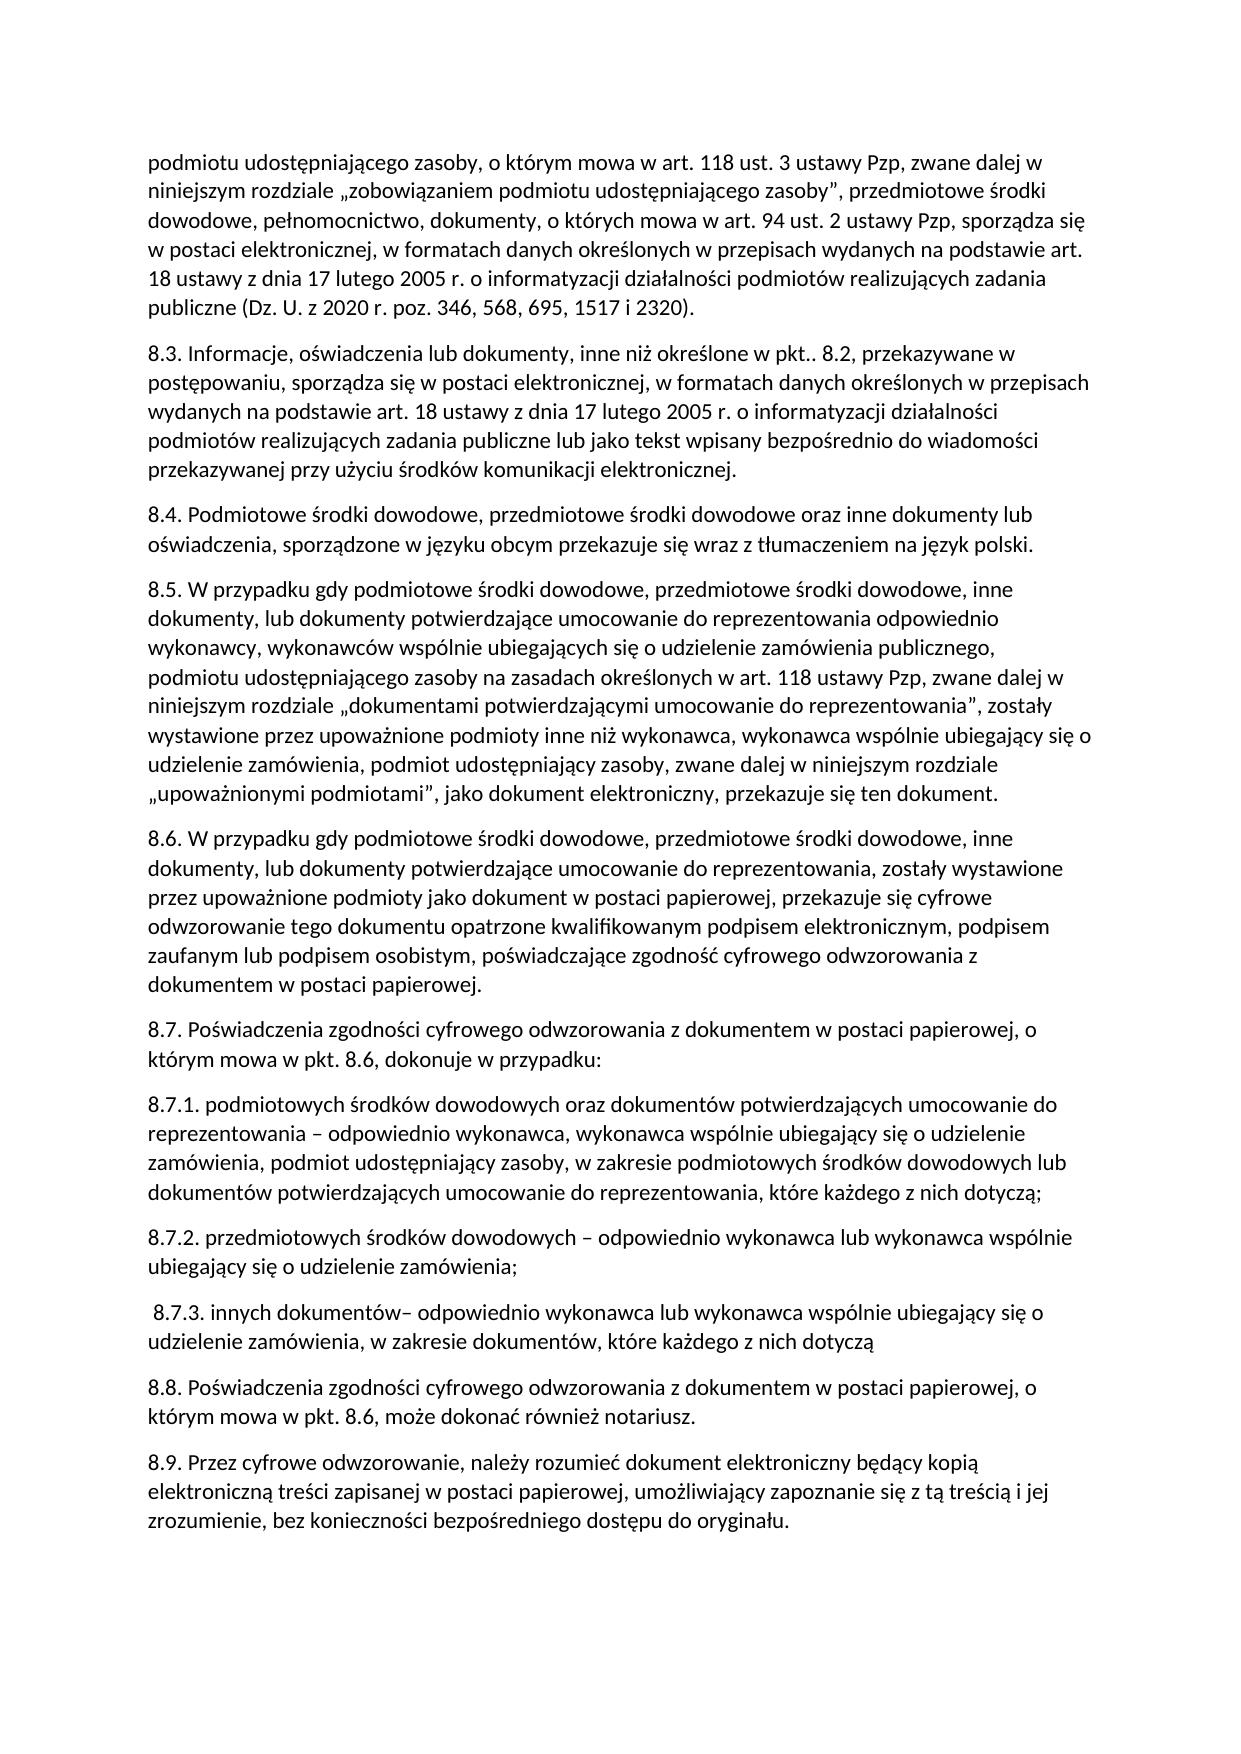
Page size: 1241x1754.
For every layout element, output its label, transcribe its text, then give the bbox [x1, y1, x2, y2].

text 8.7. Poświadczenia zgodności cyfrowego odwzorowania z dokumentem w postaci papierowej, o którym mowa w pkt. 8.6, dokonuje w przypadku: [148, 1016, 1093, 1073]
text 8.7.1. podmiotowych środków dowodowych oraz dokumentów potwierdzających umocowanie do reprezentowania – odpowiednio wykonawca, wykonawca wspólnie ubiegający się o udzielenie zamówienia, podmiot udostępniający zasoby, w zakresie podmiotowych środków dowodowych lub dokumentów potwierdzających umocowanie do reprezentowania, które każdego z nich dotyczą; [148, 1090, 1093, 1206]
text 8.3. Informacje, oświadczenia lub dokumenty, inne niż określone w pkt.. 8.2, przekazywane w postępowaniu, sporządza się w postaci elektronicznej, w formatach danych określonych w przepisach wydanych na podstawie art. 18 ustawy z dnia 17 lutego 2005 r. o informatyzacji działalności podmiotów realizujących zadania publiczne lub jako tekst wpisany bezpośrednio do wiadomości przekazywanej przy użyciu środków komunikacji elektronicznej. [148, 339, 1093, 483]
text 8.5. W przypadku gdy podmiotowe środki dowodowe, przedmiotowe środki dowodowe, inne dokumenty, lub dokumenty potwierdzające umocowanie do reprezentowania odpowiednio wykonawcy, wykonawców wspólnie ubiegających się o udzielenie zamówienia publicznego, podmiotu udostępniającego zasoby na zasadach określonych w art. 118 ustawy Pzp, zwane dalej w niniejszym rozdziale „dokumentami potwierdzającymi umocowanie do reprezentowania”, zostały wystawione przez upoważnione podmioty inne niż wykonawca, wykonawca wspólnie ubiegający się o udzielenie zamówienia, podmiot udostępniający zasoby, zwane dalej w niniejszym rozdziale „upoważnionymi podmiotami”, jako dokument elektroniczny, przekazuje się ten dokument. [148, 575, 1093, 807]
text 8.4. Podmiotowe środki dowodowe, przedmiotowe środki dowodowe oraz inne dokumenty lub oświadczenia, sporządzone w języku obcym przekazuje się wraz z tłumaczeniem na język polski. [148, 501, 1093, 558]
text 8.9. Przez cyfrowe odwzorowanie, należy rozumieć dokument elektroniczny będący kopią elektroniczną treści zapisanej w postaci papierowej, umożliwiający zapoznanie się z tą treścią i jej zrozumienie, bez konieczności bezpośredniego dostępu do oryginału. [148, 1448, 1093, 1534]
text 8.7.3. innych dokumentów– odpowiednio wykonawca lub wykonawca wspólnie ubiegający się o udzielenie zamówienia, w zakresie dokumentów, które każdego z nich dotyczą [148, 1298, 1093, 1355]
text 8.6. W przypadku gdy podmiotowe środki dowodowe, przedmiotowe środki dowodowe, inne dokumenty, lub dokumenty potwierdzające umocowanie do reprezentowania, zostały wystawione przez upoważnione podmioty jako dokument w postaci papierowej, przekazuje się cyfrowe odwzorowanie tego dokumentu opatrzone kwalifikowanym podpisem elektronicznym, podpisem zaufanym lub podpisem osobistym, poświadczające zgodność cyfrowego odwzorowania z dokumentem w postaci papierowej. [148, 824, 1093, 998]
text 8.8. Poświadczenia zgodności cyfrowego odwzorowania z dokumentem w postaci papierowej, o którym mowa w pkt. 8.6, może dokonać również notariusz. [148, 1373, 1093, 1430]
text 8.7.2. przedmiotowych środków dowodowych – odpowiednio wykonawca lub wykonawca wspólnie ubiegający się o udzielenie zamówienia; [148, 1223, 1093, 1280]
text podmiotu udostępniającego zasoby, o którym mowa w art. 118 ust. 3 ustawy Pzp, zwane dalej w niniejszym rozdziale „zobowiązaniem podmiotu udostępniającego zasoby”, przedmiotowe środki dowodowe, pełnomocnictwo, dokumenty, o których mowa w art. 94 ust. 2 ustawy Pzp, sporządza się w postaci elektronicznej, w formatach danych określonych w przepisach wydanych na podstawie art. 18 ustawy z dnia 17 lutego 2005 r. o informatyzacji działalności podmiotów realizujących zadania publiczne (Dz. U. z 2020 r. poz. 346, 568, 695, 1517 i 2320). [148, 148, 1093, 321]
